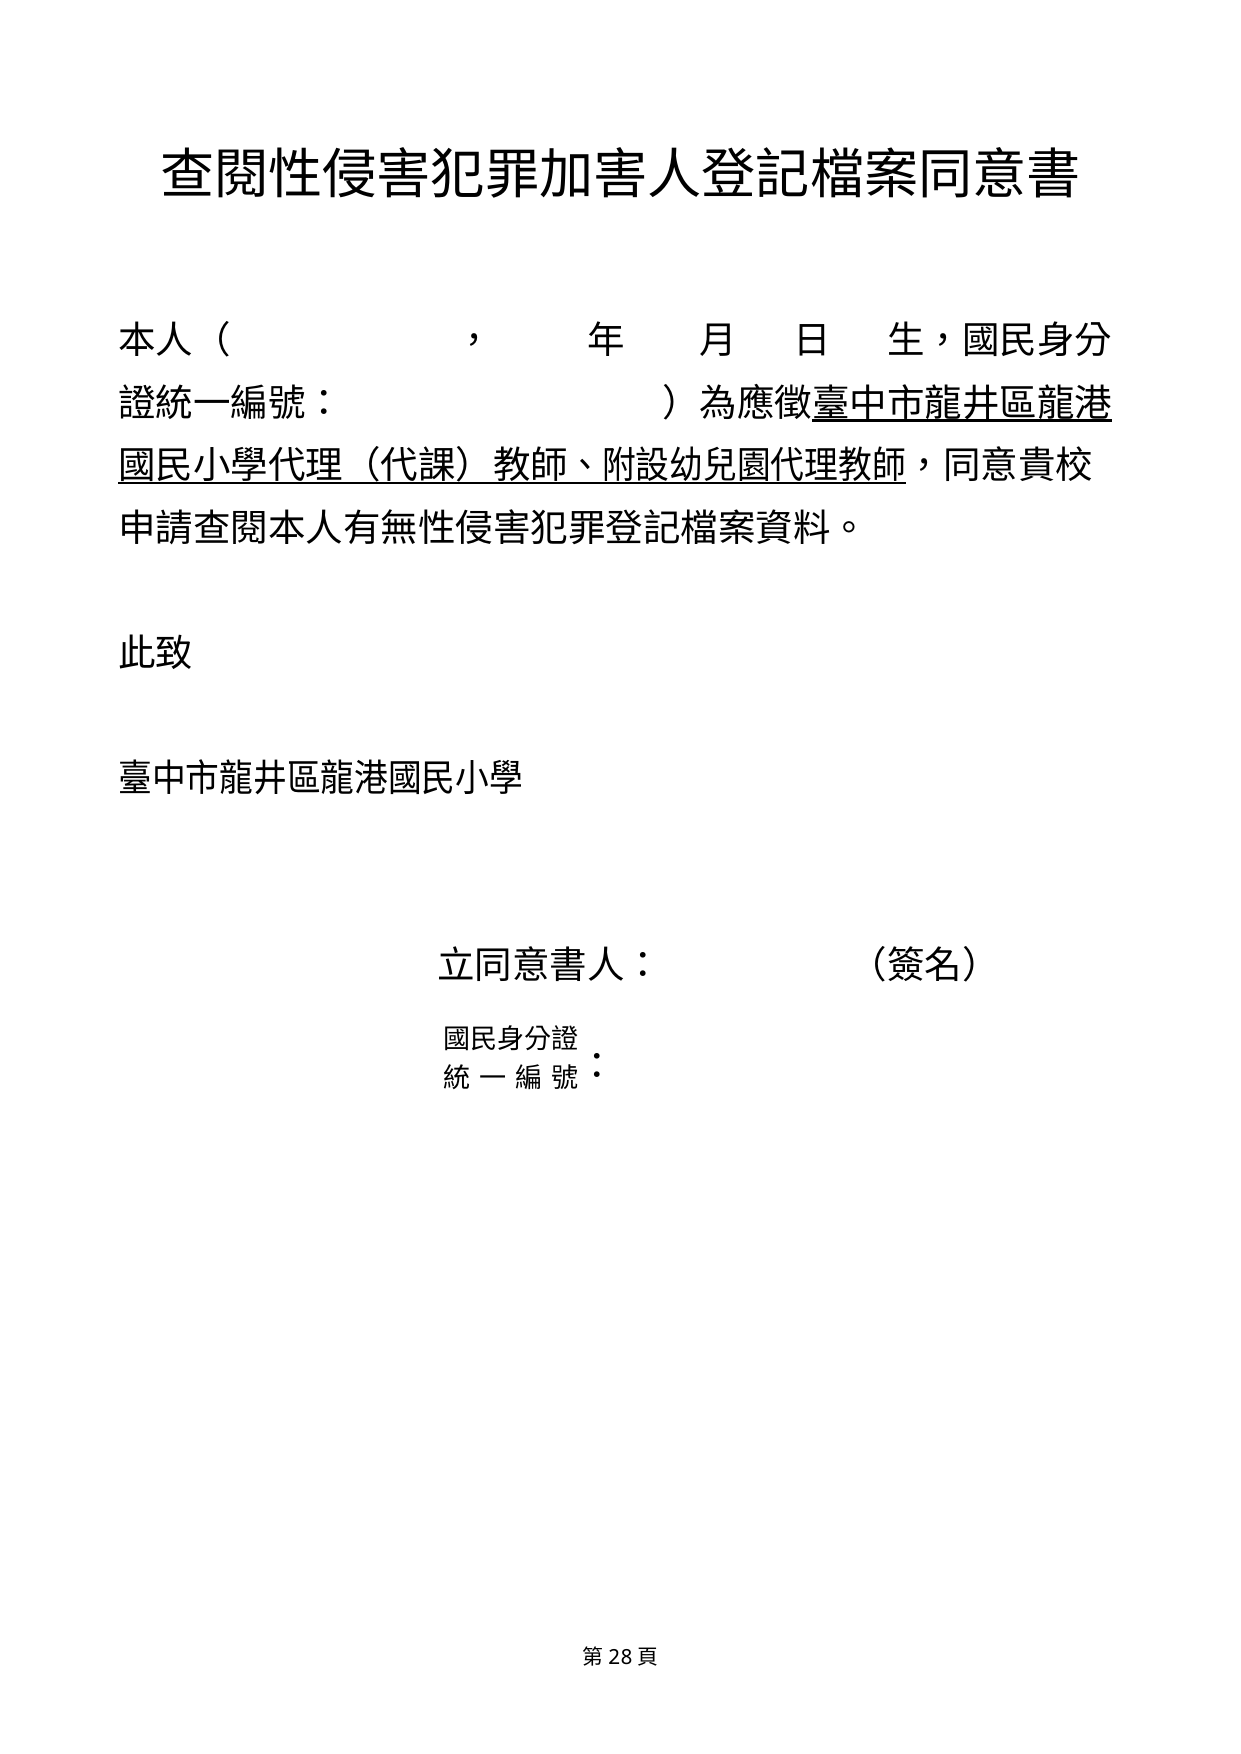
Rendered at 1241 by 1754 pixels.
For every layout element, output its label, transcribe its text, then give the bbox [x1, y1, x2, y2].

text 國民身分證統一編號： [118, 983, 1122, 1108]
text 立同意書人： （簽名） [118, 920, 1122, 983]
text 臺中市龍井區龍港國民小學 [118, 733, 1122, 795]
text 本人（ ， 年 月 日 生，國民身分證統一編號： ）為應徵臺中市龍井區龍港國民小學代理（代課）教師、附設幼兒園代理教師，同意貴校申請查閱本人有無性侵害犯罪登記檔案資料。 [118, 295, 1122, 545]
text 此致 [118, 608, 1122, 670]
text 查閱性侵害犯罪加害人登記檔案同意書 [118, 131, 1122, 209]
